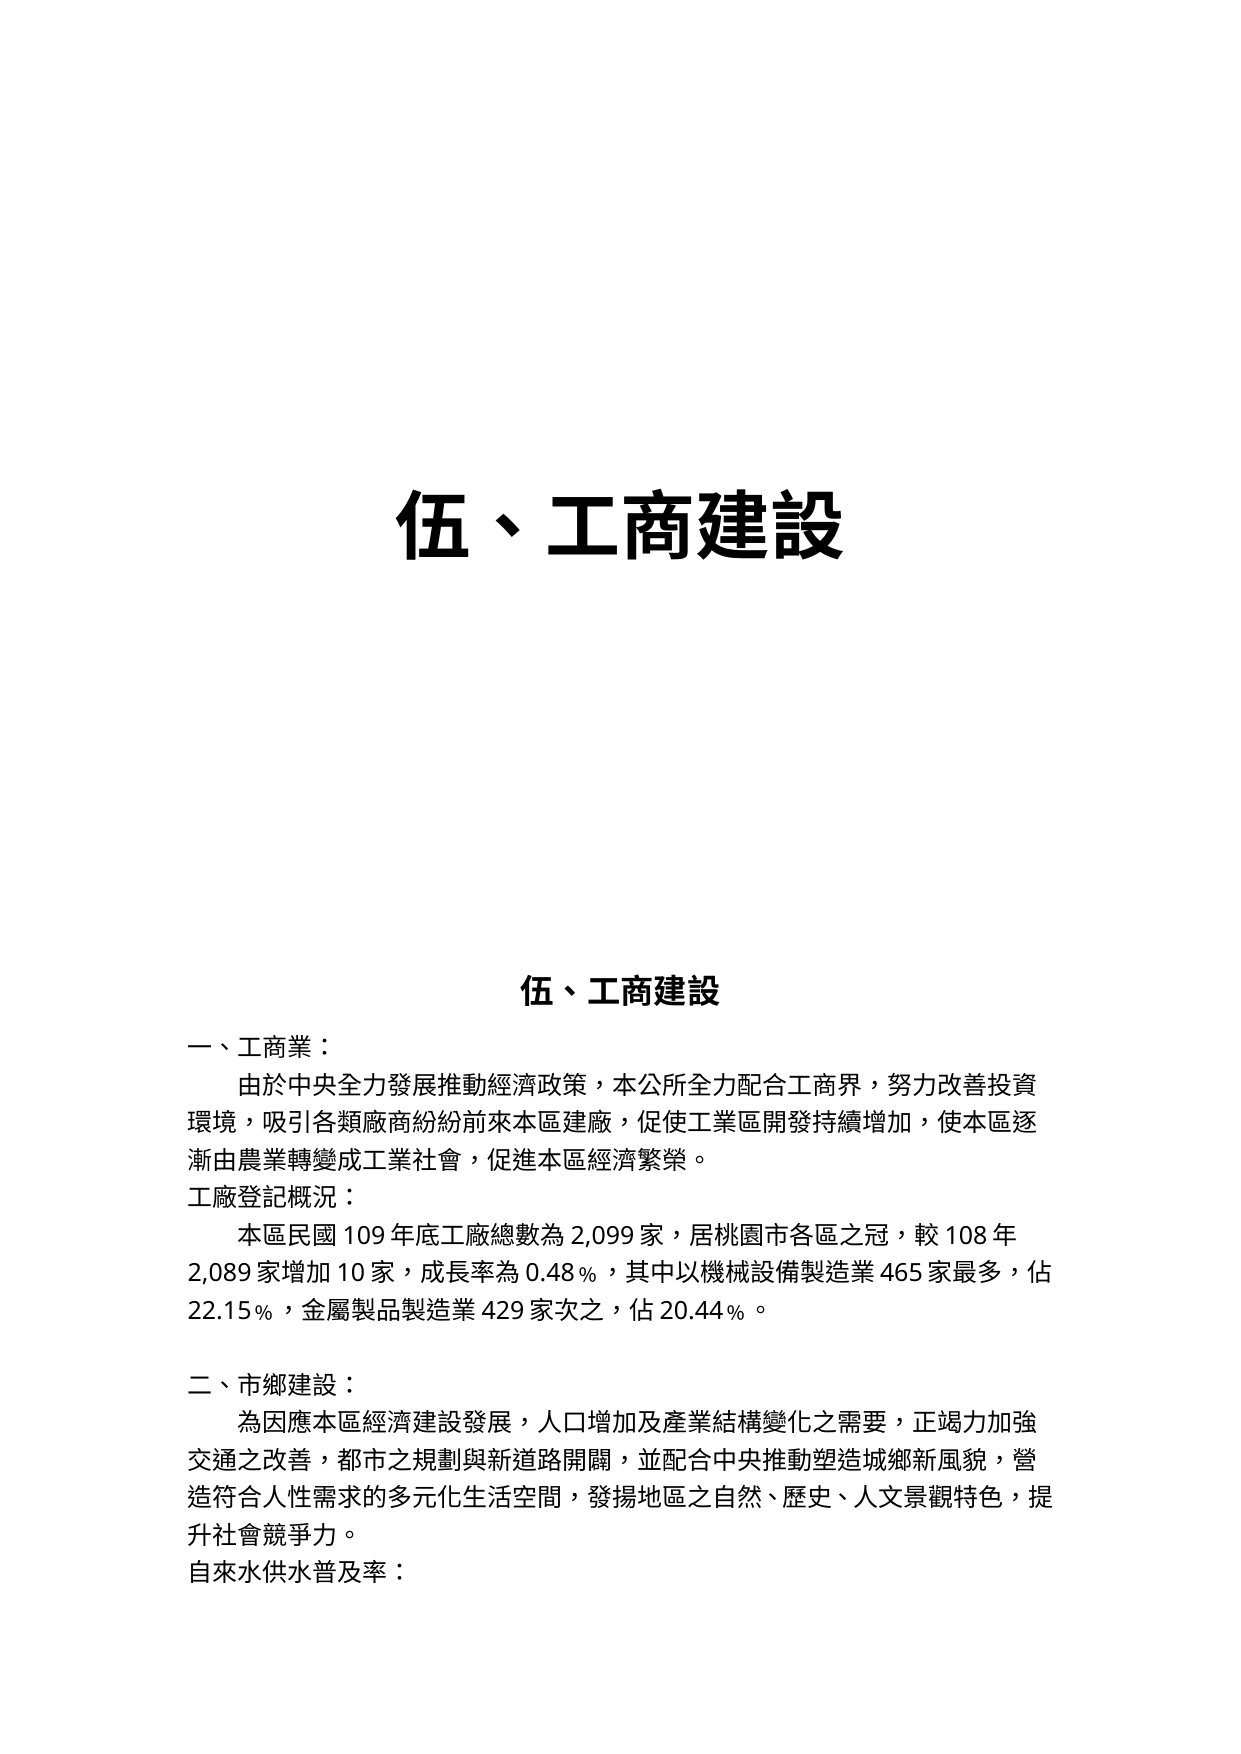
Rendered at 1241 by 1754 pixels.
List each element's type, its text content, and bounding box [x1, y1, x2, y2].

text 本區民國109年底工廠總數為2,099家，居桃園市各區之冠，較108年2,089家增加10家，成長率為0.48﹪，其中以機械設備製造業465家最多，佔22.15﹪，金屬製品製造業429家次之，佔20.44﹪。 [187, 1214, 1053, 1327]
text 由於中央全力發展推動經濟政策，本公所全力配合工商界，努力改善投資環境，吸引各類廠商紛紛前來本區建廠，促使工業區開發持續增加，使本區逐漸由農業轉變成工業社會，促進本區經濟繁榮。 [187, 1064, 1053, 1177]
text 為因應本區經濟建設發展，人口增加及產業結構變化之需要，正竭力加強交通之改善，都市之規劃與新道路開闢，並配合中央推動塑造城鄉新風貌，營造符合人性需求的多元化生活空間，發揚地區之自然、歷史、人文景觀特色，提升社會競爭力。 [187, 1402, 1053, 1552]
text 一、工商業： [187, 1027, 1053, 1064]
text 伍、工商建設 [187, 952, 1053, 1027]
text 二、市鄉建設： [187, 1364, 1053, 1402]
text 自來水供水普及率： [187, 1552, 1053, 1589]
text 工廠登記概況： [187, 1177, 1053, 1214]
text 伍、工商建設 [187, 464, 1053, 577]
